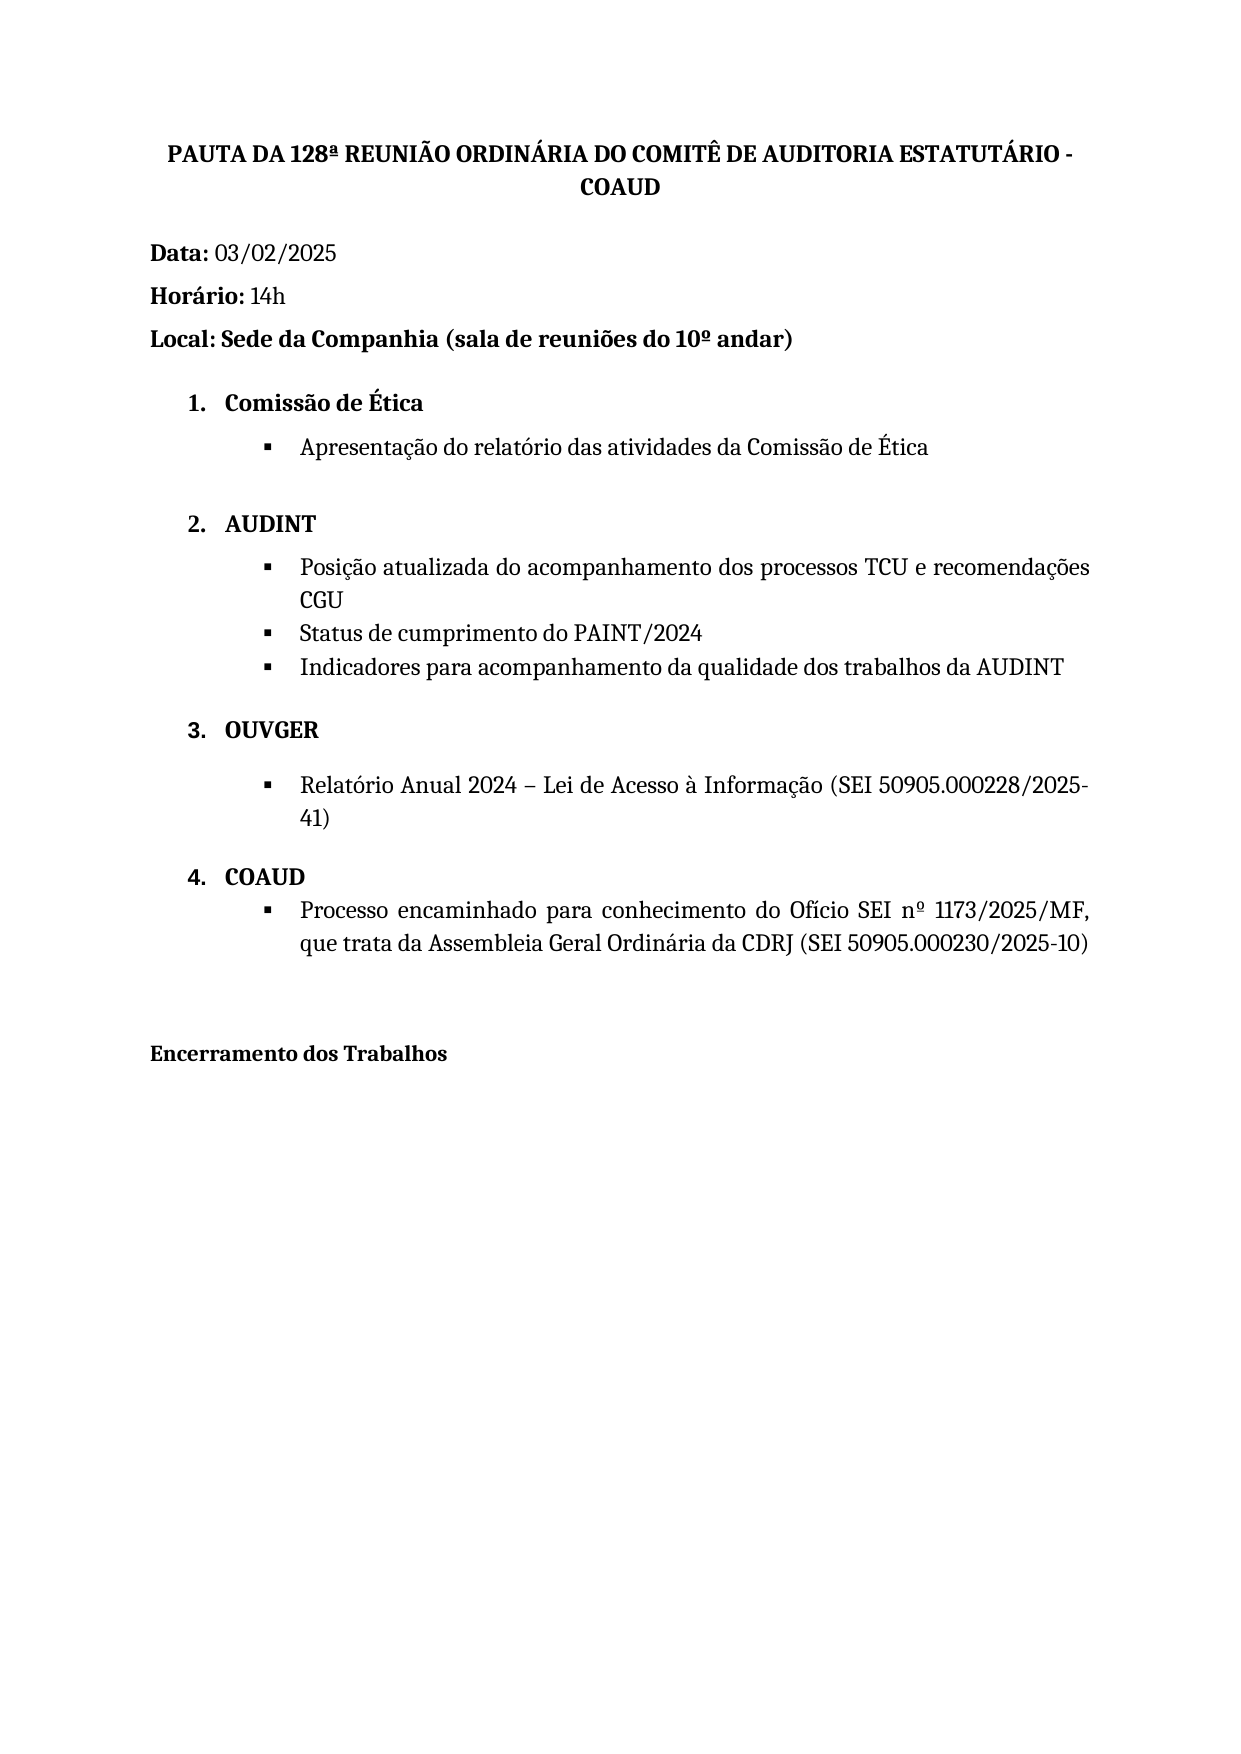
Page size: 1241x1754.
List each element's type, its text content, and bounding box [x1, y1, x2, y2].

list Relatório Anual 2024 – Lei de Acesso à Informação (SEI 50905.000228/2025-41) [262, 771, 1091, 832]
list COAUD [187, 863, 1091, 892]
list AUDINT [187, 509, 1091, 538]
list Processo encaminhado para conhecimento do Ofício SEI nº 1173/2025/MF, que trata da Assembleia Geral Ordinária da CDRJ (SEI 50905.000230/2025-10) [262, 896, 1091, 958]
text PAUTA DA 128ª REUNIÃO ORDINÁRIA DO COMITÊ DE AUDITORIA ESTATUTÁRIO - COAUD [150, 140, 1091, 202]
text Data: 03/02/2025 [150, 239, 1091, 268]
text Local: Sede da Companhia (sala de reuniões do 10º andar) [150, 325, 1085, 354]
list Comissão de Ética [187, 388, 1091, 418]
text Horário: 14h [150, 282, 1091, 311]
list Apresentação do relatório das atividades da Comissão de Ética [262, 433, 1091, 462]
list Status de cumprimento do PAINT/2024 [262, 619, 1091, 648]
list OUVGER [187, 716, 1091, 744]
list Indicadores para acompanhamento da qualidade dos trabalhos da AUDINT [262, 652, 1091, 681]
text Encerramento dos Trabalhos [150, 1041, 1091, 1068]
list Posição atualizada do acompanhamento dos processos TCU e recomendações CGU [262, 553, 1091, 615]
